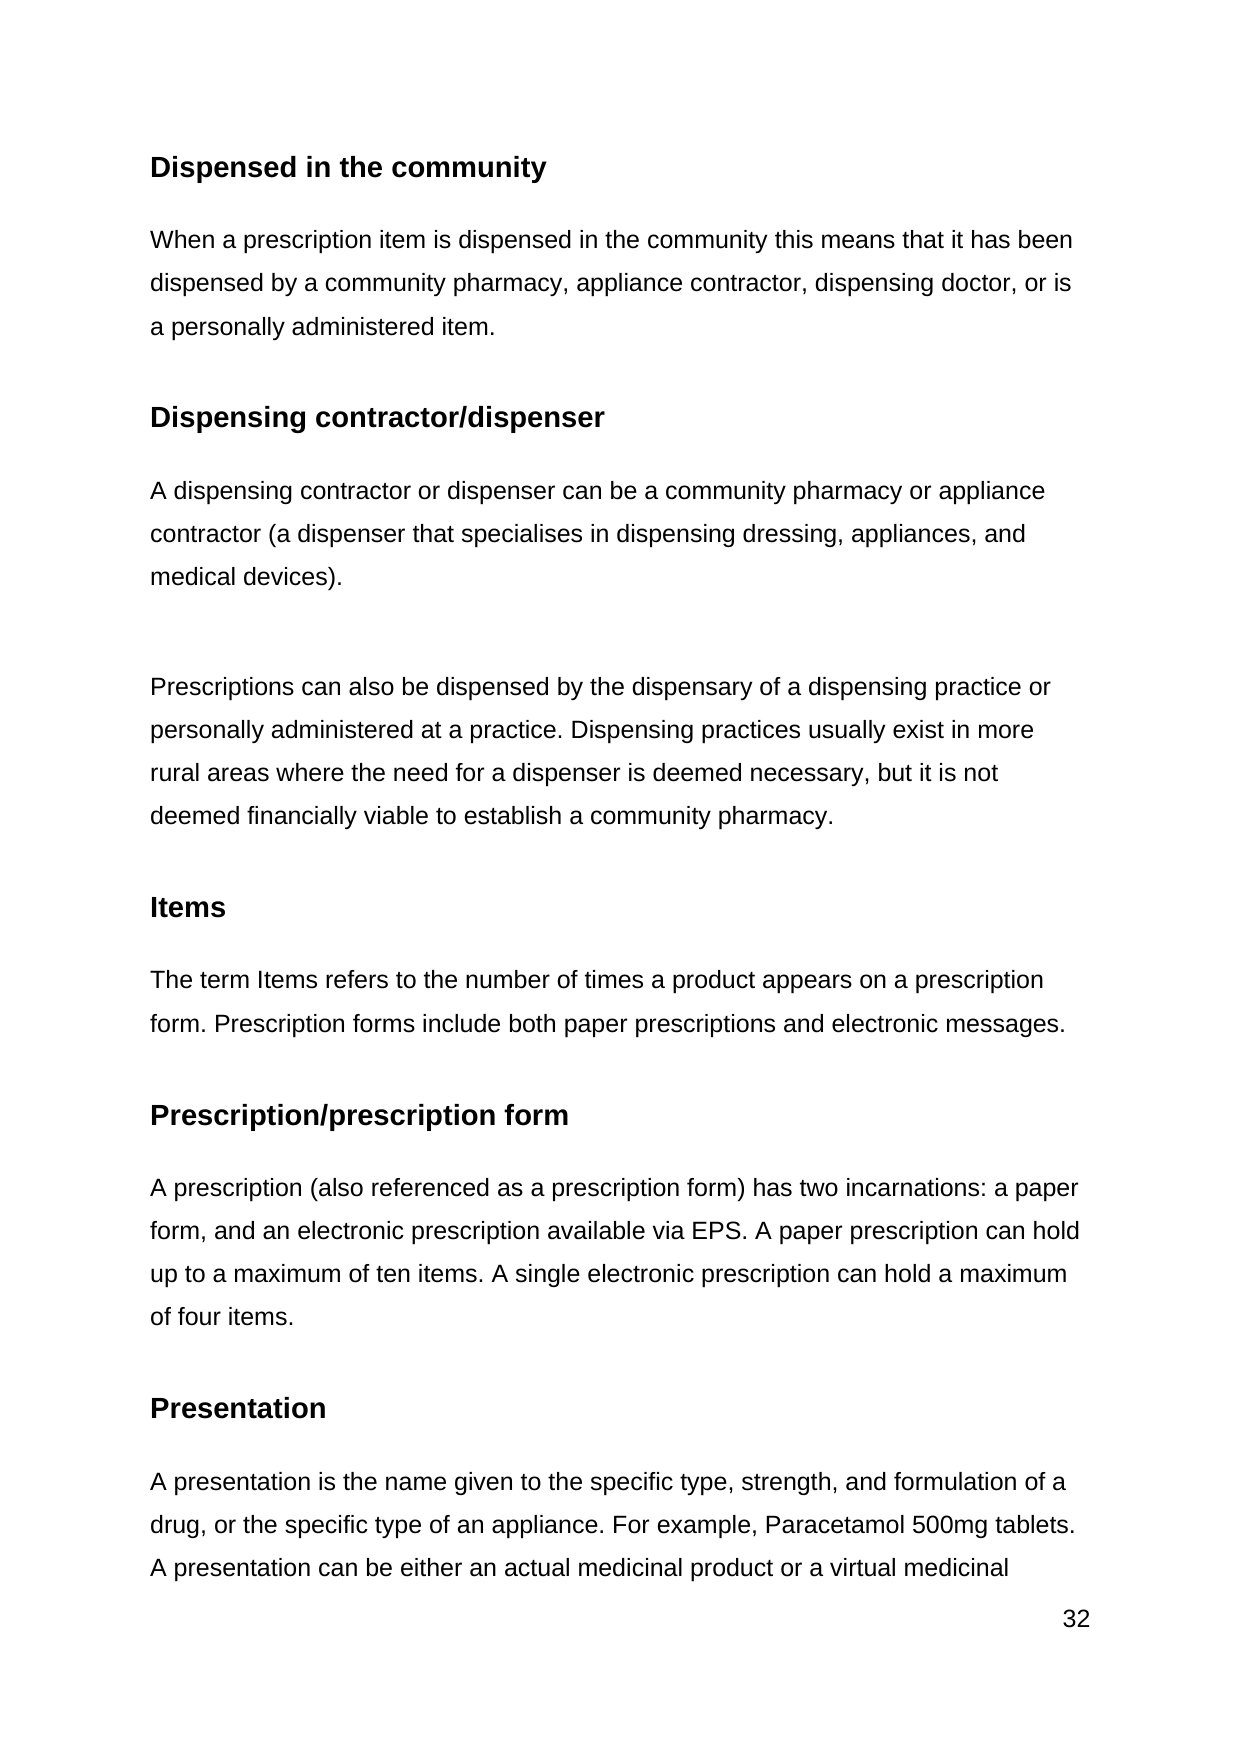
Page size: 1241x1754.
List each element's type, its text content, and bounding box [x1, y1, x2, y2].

text A dispensing contractor or dispenser can be a community pharmacy or appliance contractor (a dispenser that specialises in dispensing dressing, appliances, and medical devices). [150, 476, 1090, 591]
subtitle Presentation [150, 1391, 1090, 1425]
subtitle Items [150, 890, 1090, 924]
text When a prescription item is dispensed in the community this means that it has been dispensed by a community pharmacy, appliance contractor, dispensing doctor, or is a personally administered item. [150, 225, 1090, 340]
subtitle Prescription/prescription form [150, 1098, 1090, 1131]
text Prescriptions can also be dispensed by the dispensary of a dispensing practice or personally administered at a practice. Dispensing practices usually exist in more rural areas where the need for a dispenser is deemed necessary, but it is not deemed financially viable to establish a community pharmacy. [150, 672, 1090, 830]
subtitle Dispensed in the community [150, 150, 1090, 183]
subtitle Dispensing contractor/dispenser [150, 401, 1090, 434]
text A presentation is the name given to the specific type, strength, and formulation of a drug, or the specific type of an appliance. For example, Paracetamol 500mg tablets. A presentation can be either an actual medicinal product or a virtual medicinal [150, 1467, 1090, 1582]
text The term Items refers to the number of times a product appears on a prescription form. Prescription forms include both paper prescriptions and electronic messages. [150, 966, 1090, 1037]
text A prescription (also referenced as a prescription form) has two incarnations: a paper form, and an electronic prescription available via EPS. A paper prescription can hold up to a maximum of ten items. A single electronic prescription can hold a maximum of four items. [150, 1173, 1090, 1331]
